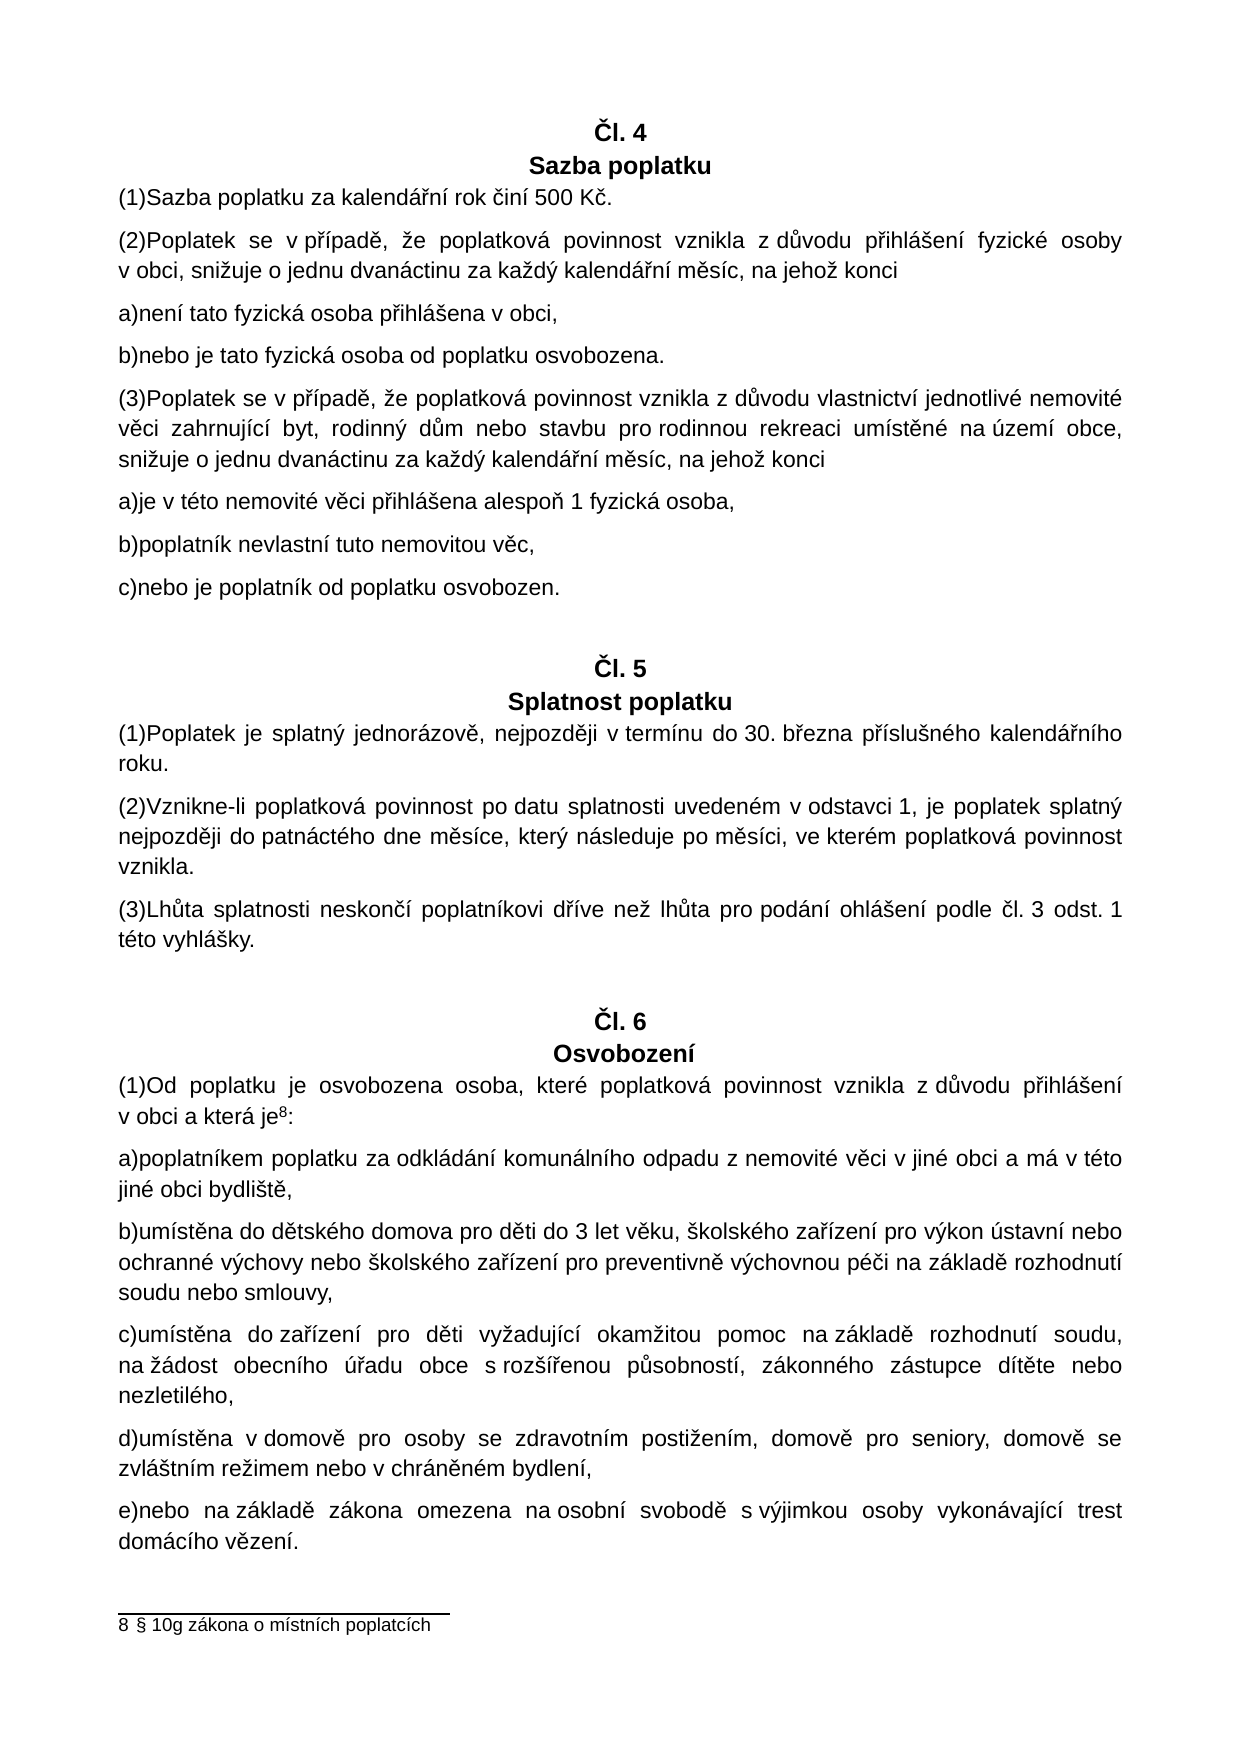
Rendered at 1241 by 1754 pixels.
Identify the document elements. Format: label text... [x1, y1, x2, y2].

list umístěna do zařízení pro děti vyžadující okamžitou pomoc na základě rozhodnutí soudu, na žádost obecního úřadu obce s rozšířenou působností, zákonného zástupce dítěte nebo nezletilého, [118, 1321, 1122, 1408]
list Sazba poplatku za kalendářní rok činí 500 Kč. [118, 184, 1122, 211]
list poplatníkem poplatku za odkládání komunálního odpadu z nemovité věci v jiné obci a má v této jiné obci bydliště, [118, 1145, 1122, 1202]
list Vznikne-li poplatková povinnost po datu splatnosti uvedeném v odstavci 1, je poplatek splatný nejpozději do patnáctého dne měsíce, který následuje po měsíci, ve kterém poplatková povinnost vznikla. [118, 793, 1122, 880]
list nebo je poplatník od poplatku osvobozen. [118, 574, 1122, 600]
list nebo je tato fyzická osoba od poplatku osvobozena. [118, 342, 1122, 369]
list Lhůta splatnosti neskončí poplatníkovi dříve než lhůta pro podání ohlášení podle čl. 3 odst. 1 této vyhlášky. [118, 896, 1122, 953]
list umístěna do dětského domova pro děti do 3 let věku, školského zařízení pro výkon ústavní nebo ochranné výchovy nebo školského zařízení pro preventivně výchovnou péči na základě rozhodnutí soudu nebo smlouvy, [118, 1218, 1122, 1305]
list je v této nemovité věci přihlášena alespoň 1 fyzická osoba, [118, 488, 1122, 515]
list umístěna v domově pro osoby se zdravotním postižením, domově pro seniory, domově se zvláštním režimem nebo v chráněném bydlení, [118, 1424, 1122, 1481]
list není tato fyzická osoba přihlášena v obci, [118, 300, 1122, 326]
list Poplatek se v případě, že poplatková povinnost vznikla z důvodu přihlášení fyzické osoby v obci, snižuje o jednu dvanáctinu za každý kalendářní měsíc, na jehož konci [118, 227, 1122, 283]
list Poplatek se v případě, že poplatková povinnost vznikla z důvodu vlastnictví jednotlivé nemovité věci zahrnující byt, rodinný dům nebo stavbu pro rodinnou rekreaci umístěné na území obce, snižuje o jednu dvanáctinu za každý kalendářní měsíc, na jehož konci [118, 385, 1122, 472]
list § 10g zákona o místních poplatcích [118, 1614, 1122, 1635]
subtitle Čl. 6 Osvobození [118, 1006, 1122, 1068]
list poplatník nevlastní tuto nemovitou věc, [118, 531, 1122, 557]
list Od poplatku je osvobozena osoba, které poplatková povinnost vznikla z důvodu přihlášení v obci a která je: [118, 1072, 1122, 1129]
subtitle Čl. 4 Sazba poplatku [118, 118, 1122, 180]
list nebo na základě zákona omezena na osobní svobodě s výjimkou osoby vykonávající trest domácího vězení. [118, 1497, 1122, 1554]
list Poplatek je splatný jednorázově, nejpozději v termínu do 30. března příslušného kalendářního roku. [118, 720, 1122, 777]
subtitle Čl. 5 Splatnost poplatku [118, 654, 1122, 716]
